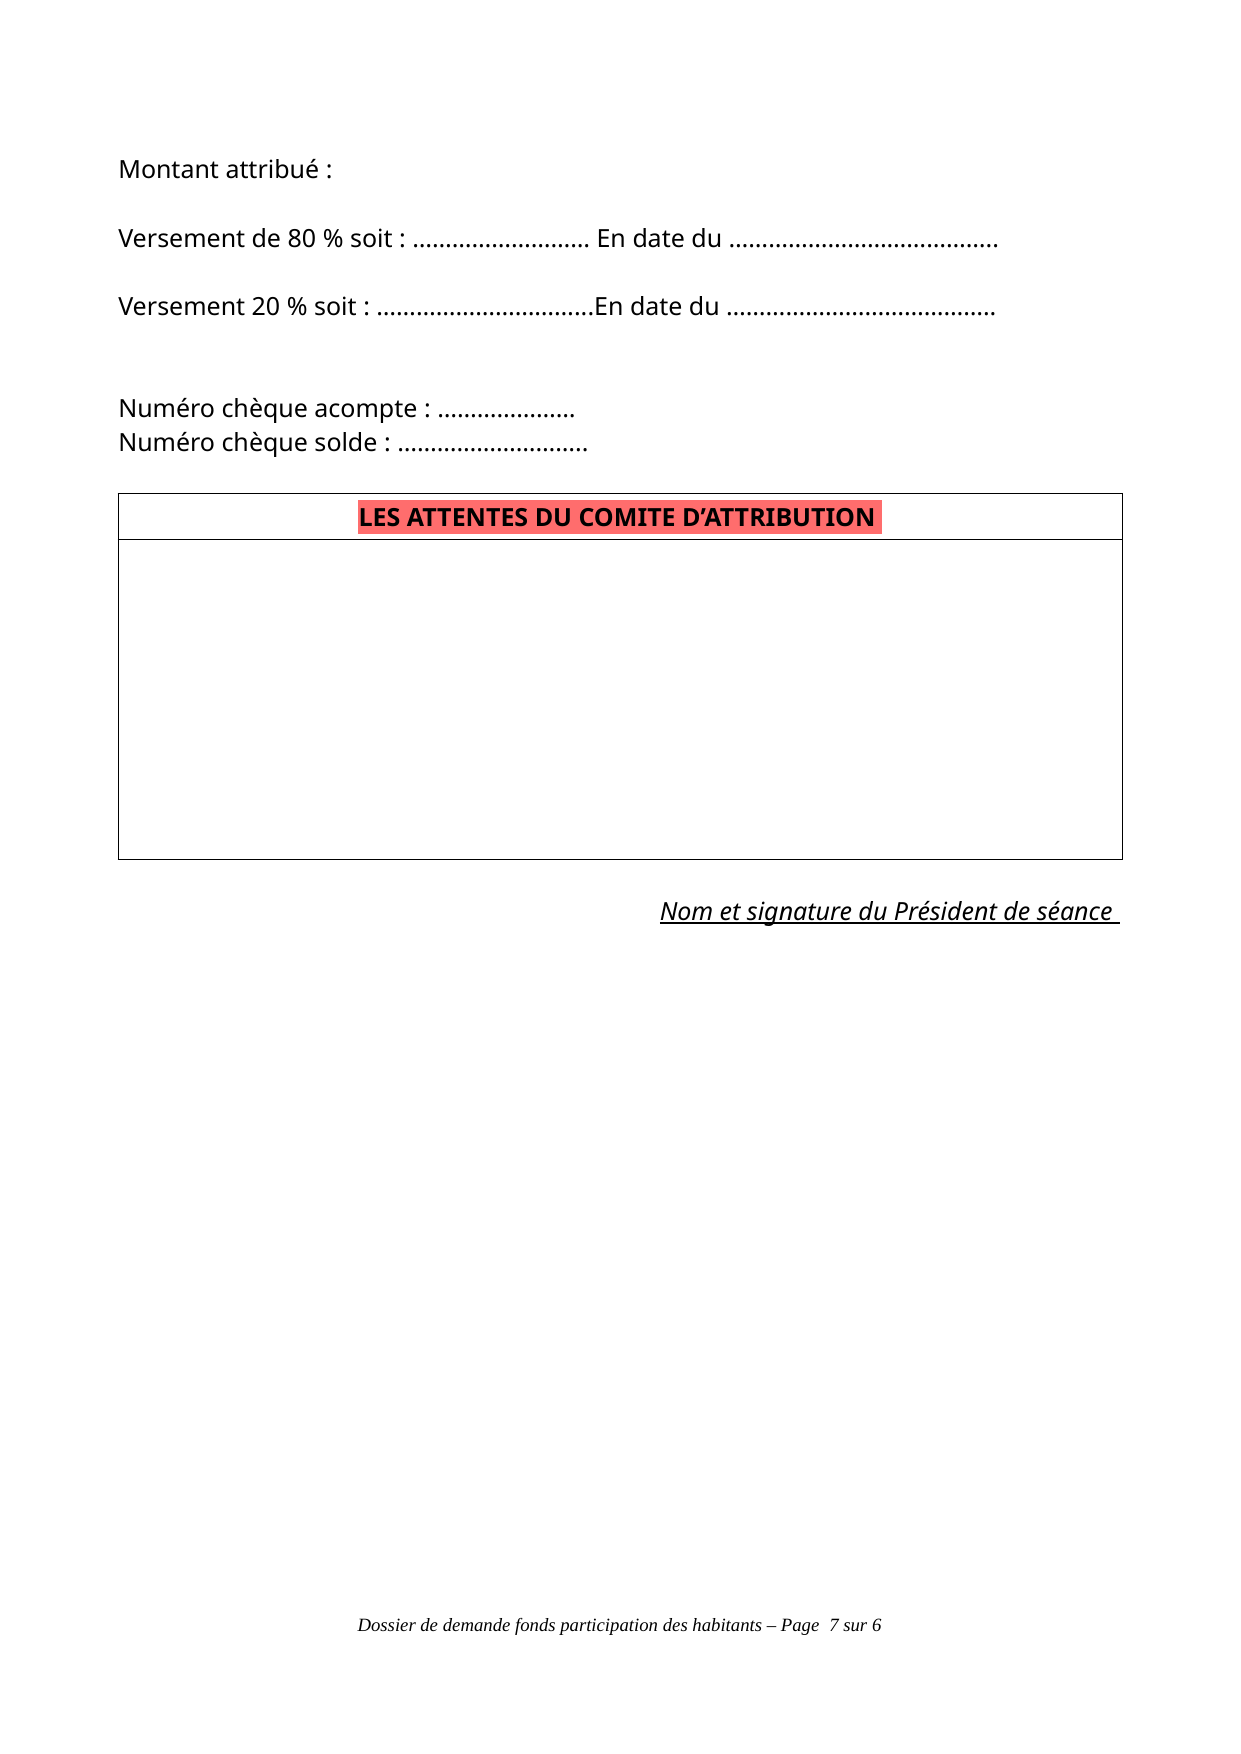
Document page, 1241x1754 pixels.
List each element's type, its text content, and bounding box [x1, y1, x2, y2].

text Versement de 80 % soit : ……………………… En date du ………………………………….. [118, 220, 1122, 254]
text Nom et signature du Président de séance [118, 893, 1122, 928]
table_header LES ATTENTES DU COMITE D’ATTRIBUTION [119, 494, 1122, 539]
text Montant attribué : [118, 152, 1122, 186]
text Numéro chèque acompte : ………………… [118, 391, 1122, 425]
text Numéro chèque solde : ……………………….. [118, 425, 1122, 459]
table_cell [119, 540, 1122, 858]
text Versement 20 % soit : …………………………...En date du ………………………………….. [118, 288, 1122, 322]
